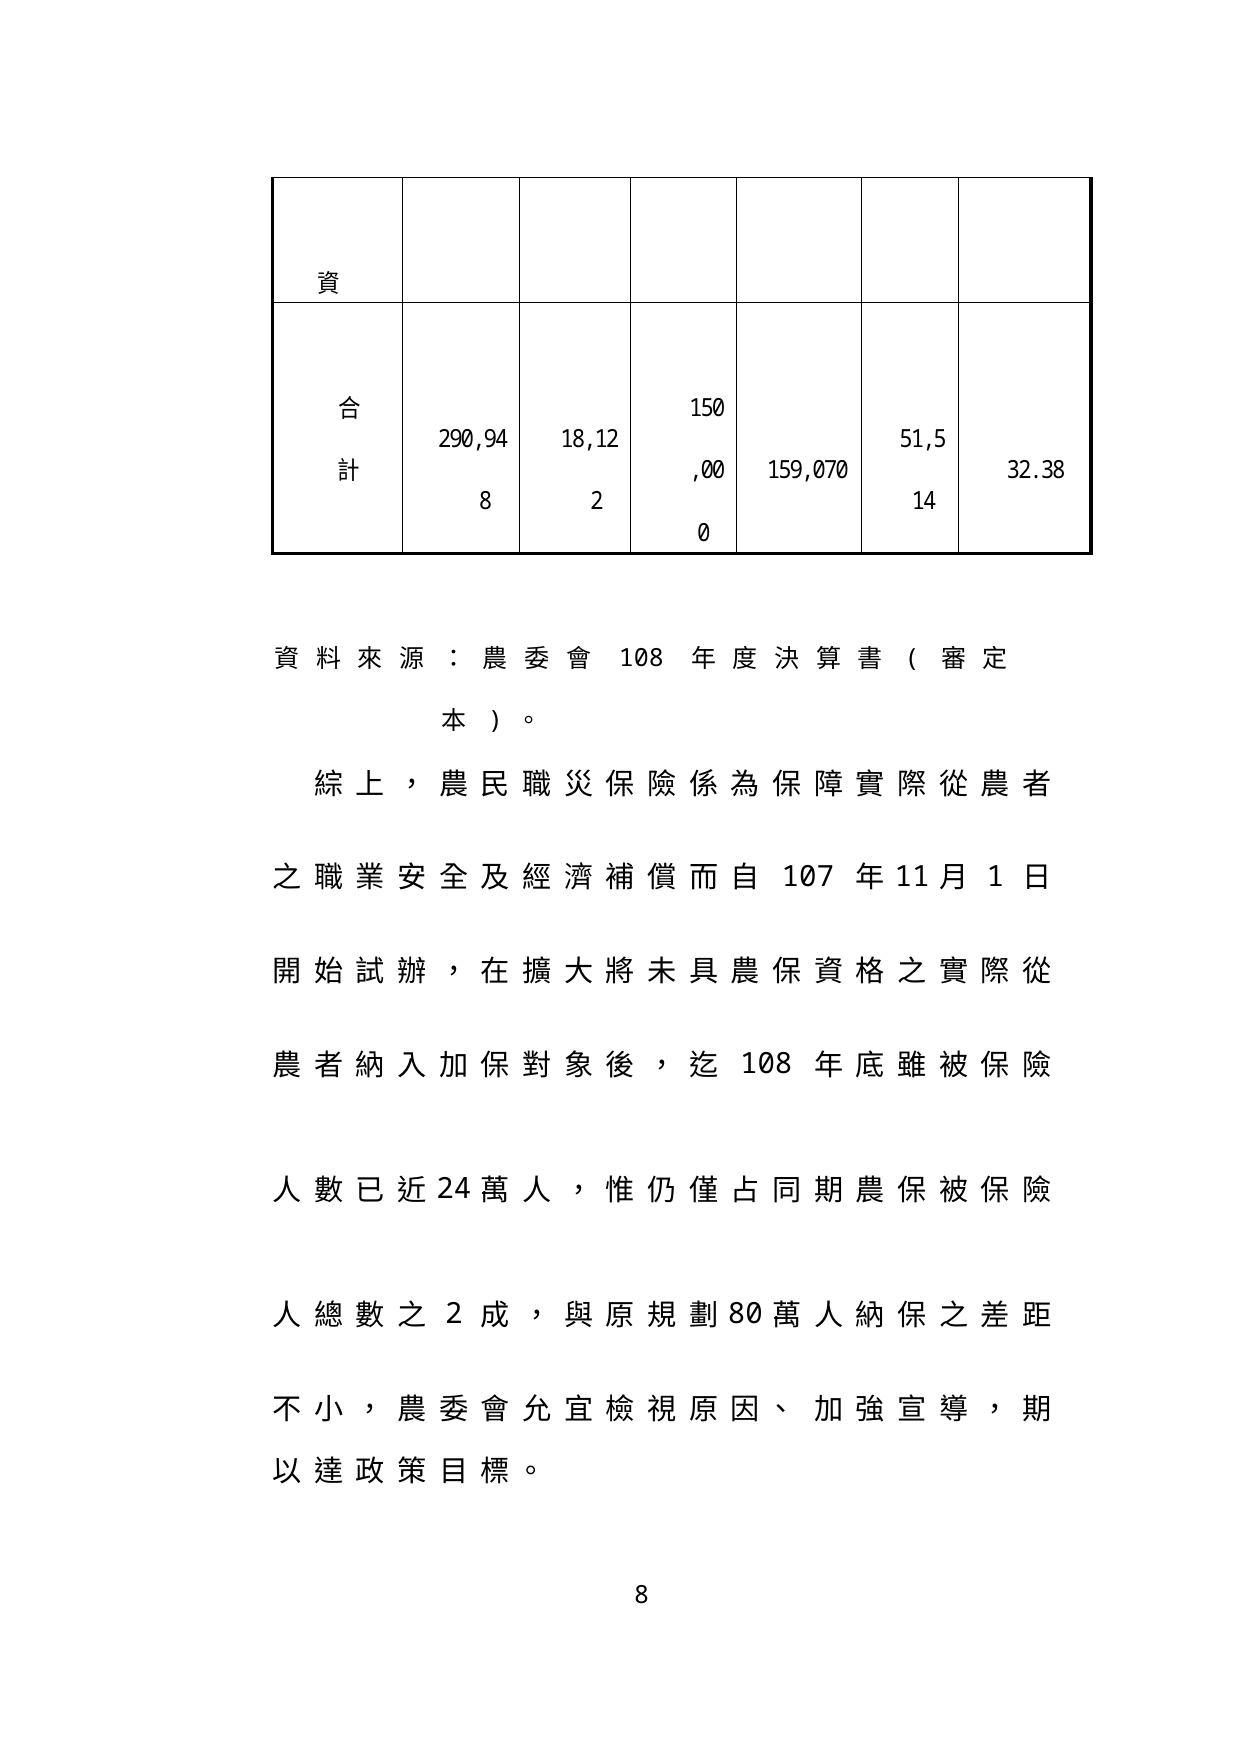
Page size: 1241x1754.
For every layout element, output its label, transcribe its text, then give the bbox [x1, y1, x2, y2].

table_cell 合 計 [274, 303, 402, 552]
table_cell 51,514 [862, 303, 958, 552]
table_cell [737, 178, 861, 302]
text 資料來源：農委會108年度決算書(審定本)。 [259, 615, 1058, 740]
table_cell [403, 178, 519, 302]
table_cell 150,000 [631, 303, 736, 552]
table_cell 18,122 [520, 303, 630, 552]
table_cell 159,070 [737, 303, 861, 552]
table_cell 290,948 [403, 303, 519, 552]
table_cell - [520, 178, 630, 302]
table_cell 資 [274, 178, 402, 302]
table_cell - [631, 178, 736, 302]
table_cell [862, 178, 958, 302]
table_cell [959, 178, 1089, 302]
table_cell 32.38 [959, 303, 1089, 552]
text 綜上，農民職災保險係為保障實際從農者之職業安全及經濟補償而自107年11月1日開始試辦，在擴大將未具農保資格之實際從農者納入加保對象後，迄108年底雖被保險人數已近24萬人，惟仍僅占同期農保被保險人總數之2成，與原規劃80萬人納保之差距不小，農委會允宜檢視原因、加強宣導，期以達政策目標。 [242, 740, 1058, 1490]
